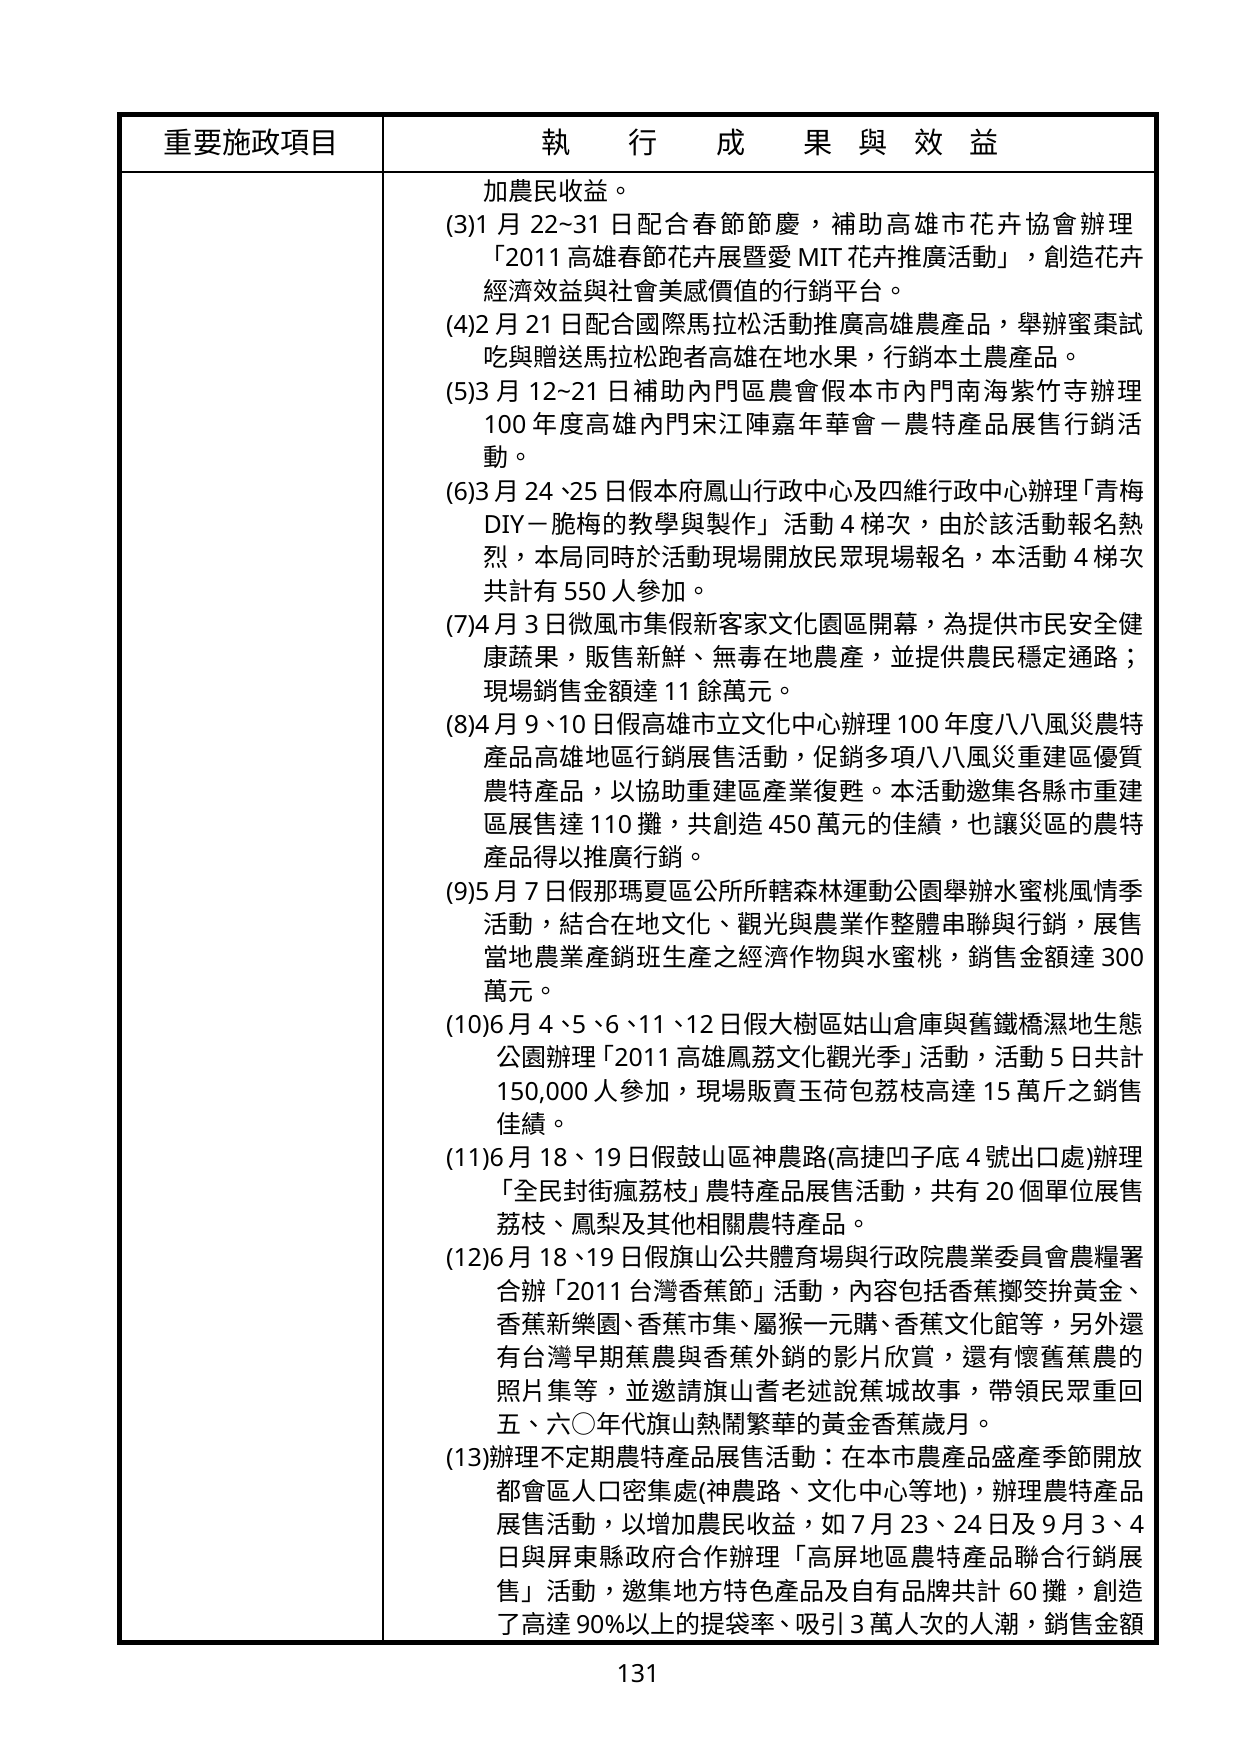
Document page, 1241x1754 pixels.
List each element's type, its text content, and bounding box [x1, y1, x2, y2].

table_header 重要施政項目 [122, 117, 382, 171]
table_cell [122, 173, 382, 1640]
table_cell 加農民收益。 (3)1月22~31日配合春節節慶，補助高雄市花卉協會辦理「2011高雄春節花卉展暨愛MIT花卉推廣活動」，創造花卉經濟效益與社會美感價值的行銷平台。 (4)2月21日配合國際馬拉松活動推廣高雄農產品，舉辦蜜棗試吃與贈送馬拉松跑者高雄在地水果，行銷本土農產品。 (5)3月12~21日補助內門區農會假本市內門南海紫竹寺辦理100年度高雄內門宋江陣嘉年華會－農特產品展售行銷活動。 (6)3月24、25日假本府鳳山行政中心及四維行政中心辦理「青梅DIY－脆梅的教學與製作」活動4梯次，由於該活動報名熱烈，本局同時於活動現場開放民眾現場報名，本活動4梯次共計有550人參加。 (7)4月3日微風市集假新客家文化園區開幕，為提供市民安全健康蔬果，販售新鮮、無毒在地農產，並提供農民穩定通路；現場銷售金額達11餘萬元。 (8)4月9、10日假高雄市立文化中心辦理100年度八八風災農特產品高雄地區行銷展售活動，促銷多項八八風災重建區優質農特產品，以協助重建區產業復甦。本活動邀集各縣市重建區展售達110攤，共創造450萬元的佳績，也讓災區的農特產品得以推廣行銷。 (9)5月7日假那瑪夏區公所所轄森林運動公園舉辦水蜜桃風情季活動，結合在地文化、觀光與農業作整體串聯與行銷，展售當地農業產銷班生產之經濟作物與水蜜桃，銷售金額達300萬元。 (10)6月4、5、6、11、12日假大樹區姑山倉庫與舊鐵橋濕地生態公園辦理「2011高雄鳳荔文化觀光季」活動，活動5日共計150,000人參加，現場販賣玉荷包荔枝高達15萬斤之銷售佳績。 (11)6月18、19日假鼓山區神農路(高捷凹子底4號出口處)辦理「全民封街瘋荔枝」農特產品展售活動，共有20個單位展售荔枝、鳳梨及其他相關農特產品。 (12)6月18、19日假旗山公共體育場與行政院農業委員會農糧署合辦「2011台灣香蕉節」活動，內容包括香蕉擲筊拚黃金、香蕉新樂園、香蕉市集、屬猴一元購、香蕉文化館等，另外還有台灣早期蕉農與香蕉外銷的影片欣賞，還有懷舊蕉農的照片集等，並邀請旗山耆老述說蕉城故事，帶領民眾重回五、六○年代旗山熱鬧繁華的黃金香蕉歲月。 (13)辦理不定期農特產品展售活動：在本市農產品盛產季節開放都會區人口密集處(神農路、文化中心等地)，辦理農特產品展售活動，以增加農民收益，如7月23、24日及9月3、4日與屏東縣政府合作辦理「高屏地區農特產品聯合行銷展售」活動，邀集地方特色產品及自有品牌共計60攤，創造了高達90%以上的提袋率、吸引3萬人次的人潮，銷售金額 [384, 173, 1154, 1640]
table_header 執 行 成 果 與 效 益 [384, 117, 1154, 171]
